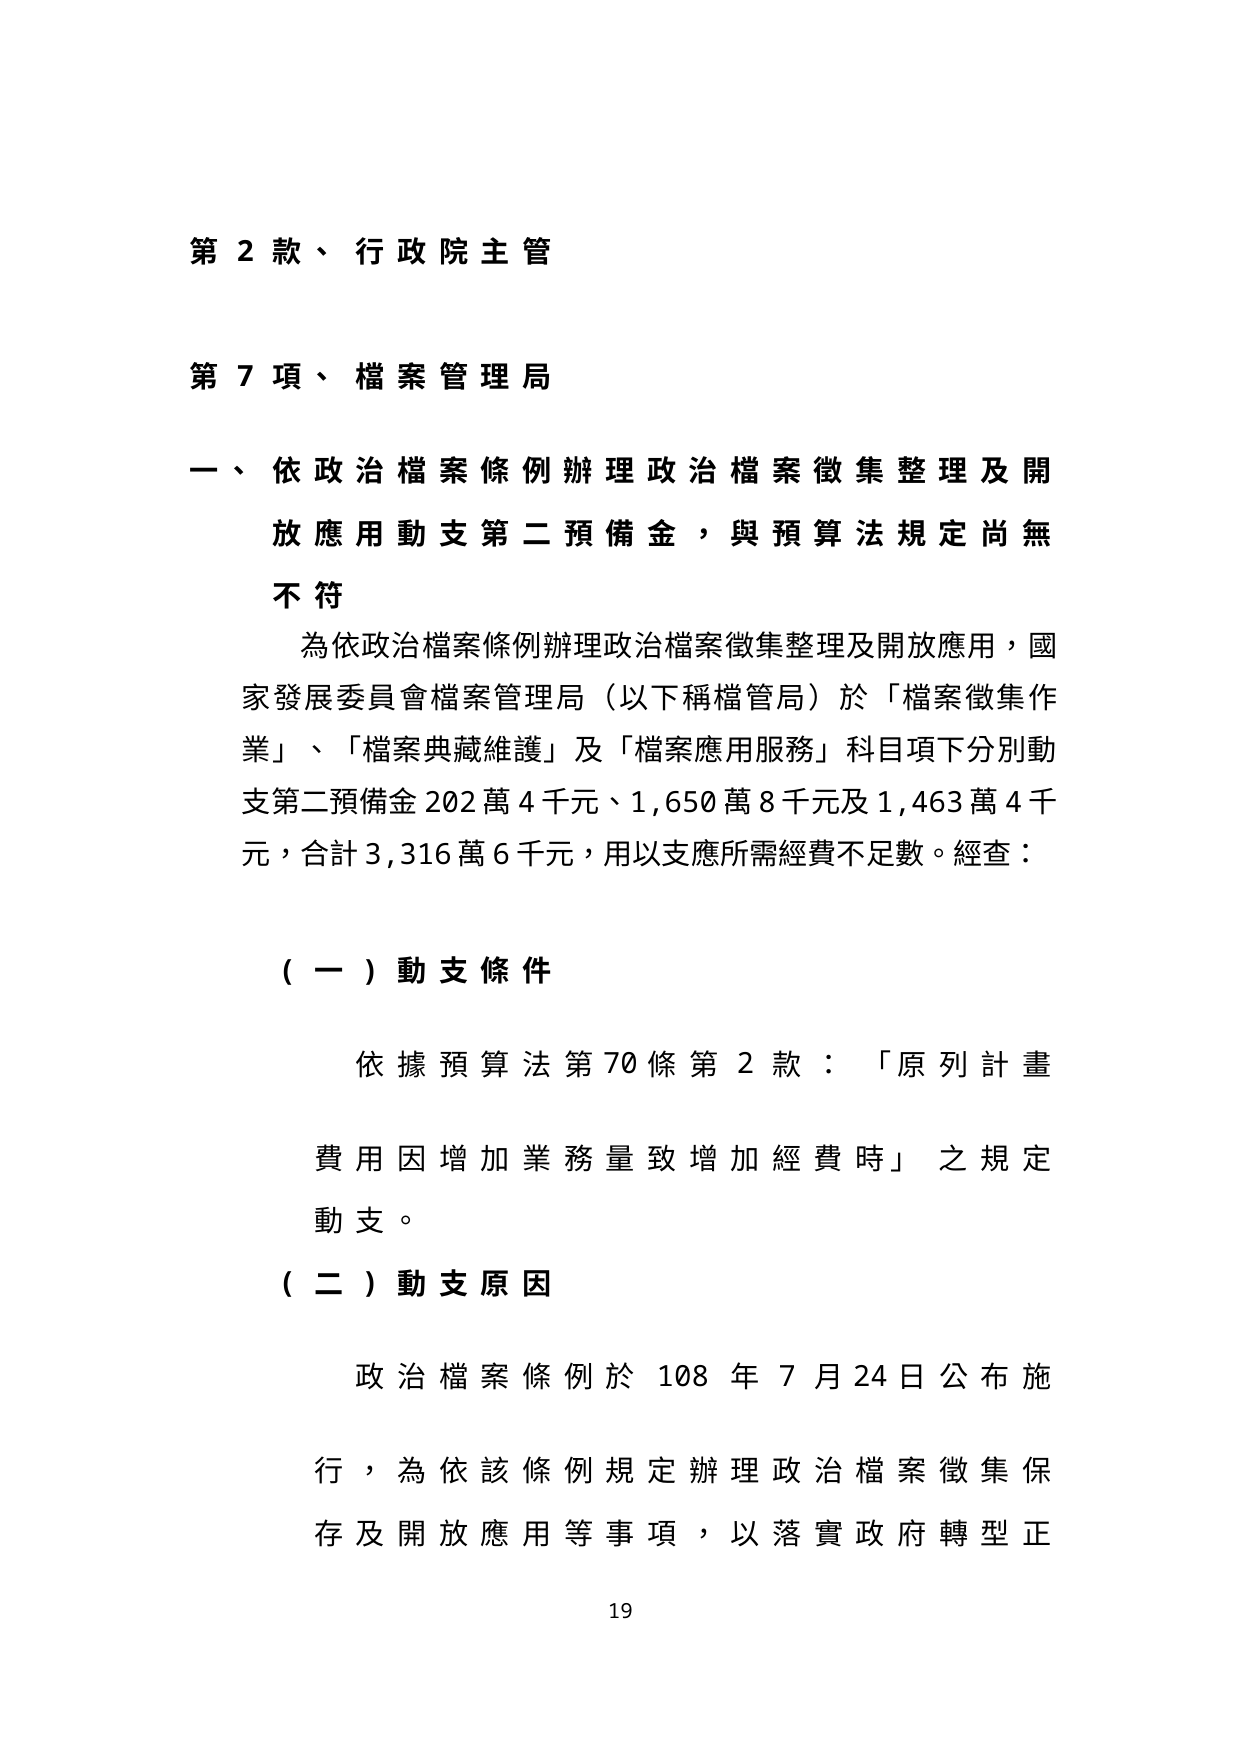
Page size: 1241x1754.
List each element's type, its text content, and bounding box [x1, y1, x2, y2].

text 第7項、檔案管理局 [183, 302, 1058, 427]
text 一、依政治檔案條例辦理政治檔案徵集整理及開放應用動支第二預備金，與預算法規定尚無不符 [183, 427, 1058, 615]
text (二)動支原因 [242, 1240, 1058, 1302]
text 第2款、行政院主管 [183, 177, 1058, 302]
text (一)動支條件 [242, 927, 1058, 990]
text 依據預算法第70條第2款：「原列計畫費用因增加業務量致增加經費時」之規定動支。 [271, 990, 1058, 1240]
text 為依政治檔案條例辦理政治檔案徵集整理及開放應用，國家發展委員會檔案管理局（以下稱檔管局）於「檔案徵集作業」、「檔案典藏維護」及「檔案應用服務」科目項下分別動支第二預備金202萬4千元、1,650萬8千元及1,463萬4千元，合計3,316萬6千元，用以支應所需經費不足數。經查： [242, 615, 1058, 875]
text 政治檔案條例於108年7月24日公布施行，為依該條例規定辦理政治檔案徵集保存及開放應用等事項，以落實政府轉型正義政策及回應各界對政治檔案開放之期盼，檔管局除持續蒐集政治檔案外，並規劃加速執行檔案徵集移轉、整編、數位化、全文影像上網與內容分析及人名索引等開放應用工作。該局109年度預算於「深化國家記憶計畫」及「檔案應用服務」科目項下原分別編列323萬4千元及40萬元，合計363萬4千元，辦理政治檔案整理審查業務，惟不足支應配合政治檔案條例加速執行工作所需經費，爰申請動支第二預備金3,316萬6千元。 [271, 1302, 1058, 1552]
